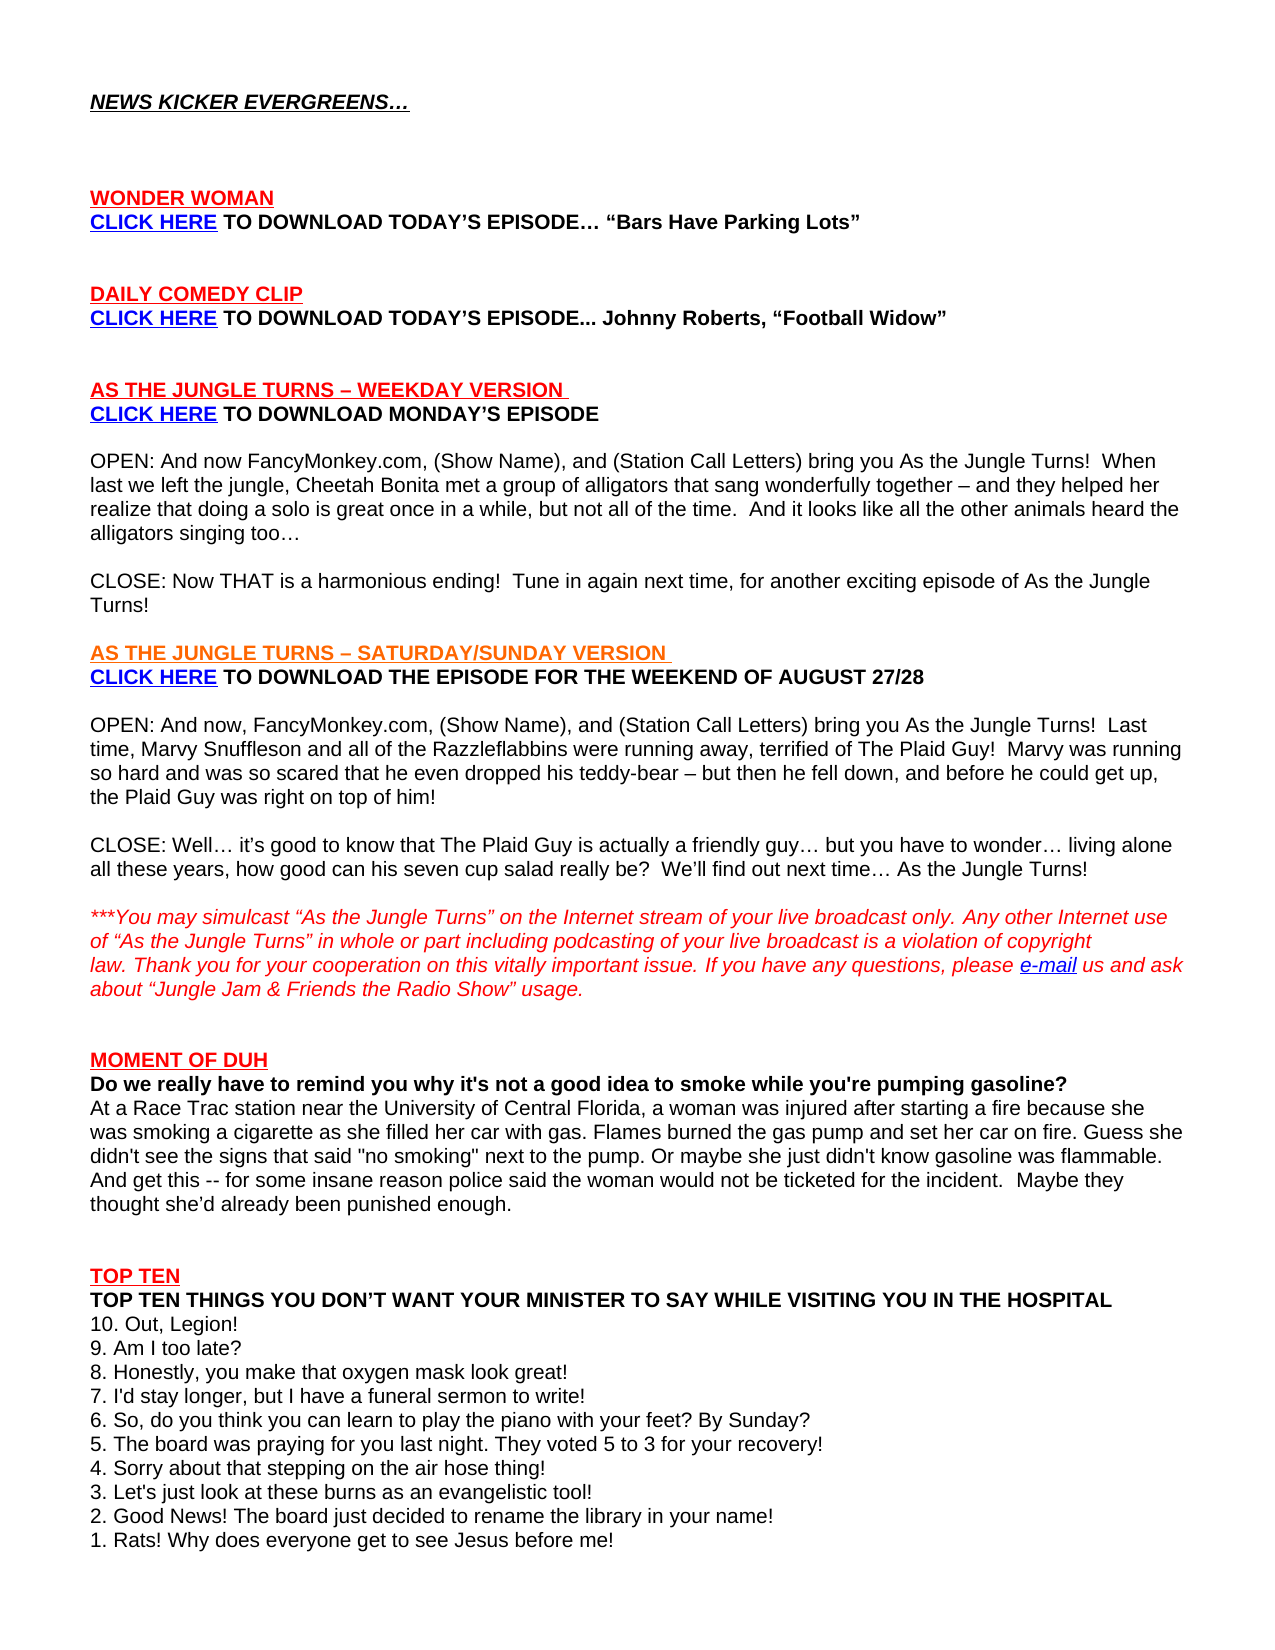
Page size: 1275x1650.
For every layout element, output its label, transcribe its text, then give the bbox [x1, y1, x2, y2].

text TOP TEN THINGS YOU DON’T WANT YOUR MINISTER TO SAY WHILE VISITING YOU IN THE HOSPITAL [90, 1288, 1185, 1312]
text 4. Sorry about that stepping on the air hose thing! [90, 1456, 1185, 1479]
text WONDER WOMAN [90, 186, 1185, 210]
text At a Race Trac station near the University of Central Florida, a woman was injured after starting a fire because she was smoking a cigarette as she filled her car with gas. Flames burned the gas pump and set her car on fire. Guess she didn't see the signs that said "no smoking" next to the pump. Or maybe she just didn't know gasoline was flammable. And get this -- for some insane reason police said the woman would not be ticketed for the incident. Maybe they thought she’d already been punished enough. [90, 1096, 1185, 1216]
text CLICK HERE TO DOWNLOAD MONDAY’S EPISODE [90, 401, 1185, 425]
text OPEN: And now, FancyMonkey.com, (Show Name), and (Station Call Letters) bring you As the Jungle Turns! Last time, Marvy Snuffleson and all of the Razzleflabbins were running away, terrified of The Plaid Guy! Marvy was running so hard and was so scared that he even dropped his teddy-bear – but then he fell down, and before he could get up, the Plaid Guy was right on top of him! [90, 713, 1185, 809]
text 9. Am I too late? [90, 1336, 1185, 1360]
text AS THE JUNGLE TURNS – SATURDAY/SUNDAY VERSION [90, 641, 1185, 665]
text ***You may simulcast “As the Jungle Turns” on the Internet stream of your live broadcast only. Any other Internet use of “As the Jungle Turns” in whole or part including podcasting of your live broadcast is a violation of copyright law. Thank you for your cooperation on this vitally important issue. If you have any questions, please e-mail us and ask about “Jungle Jam & Friends the Radio Show” usage. [90, 904, 1185, 1000]
text Do we really have to remind you why it's not a good idea to smoke while you're pumping gasoline? [90, 1072, 1185, 1096]
text 5. The board was praying for you last night. They voted 5 to 3 for your recovery! [90, 1432, 1185, 1456]
text OPEN: And now FancyMonkey.com, (Show Name), and (Station Call Letters) bring you As the Jungle Turns! When last we left the jungle, Cheetah Bonita met a group of alligators that sang wonderfully together – and they helped her realize that doing a solo is great once in a while, but not all of the time. And it looks like all the other animals heard the alligators singing too… [90, 425, 1185, 545]
text 1. Rats! Why does everyone get to see Jesus before me! [90, 1527, 1185, 1551]
text 10. Out, Legion! [90, 1312, 1185, 1336]
text 3. Let's just look at these burns as an evangelistic tool! [90, 1479, 1185, 1503]
text DAILY COMEDY CLIP [90, 282, 1185, 306]
text CLICK HERE TO DOWNLOAD TODAY’S EPISODE... Johnny Roberts, “Football Widow” [90, 306, 1185, 329]
text 2. Good News! The board just decided to rename the library in your name! [90, 1503, 1185, 1527]
text 6. So, do you think you can learn to play the piano with your feet? By Sunday? [90, 1408, 1185, 1432]
text 7. I'd stay longer, but I have a funeral sermon to write! [90, 1384, 1185, 1408]
text MOMENT OF DUH [90, 1048, 1185, 1072]
text AS THE JUNGLE TURNS – WEEKDAY VERSION [90, 377, 1185, 401]
text NEWS KICKER EVERGREENS… [90, 90, 1185, 114]
text CLICK HERE TO DOWNLOAD THE EPISODE FOR THE WEEKEND OF AUGUST 27/28 [90, 665, 1185, 689]
text CLOSE: Now THAT is a harmonious ending! Tune in again next time, for another exciting episode of As the Jungle Turns! [90, 569, 1185, 617]
text CLICK HERE TO DOWNLOAD TODAY’S EPISODE… “Bars Have Parking Lots” [90, 210, 1185, 234]
text CLOSE: Well… it’s good to know that The Plaid Guy is actually a friendly guy… but you have to wonder… living alone all these years, how good can his seven cup salad really be? We’ll find out next time… As the Jungle Turns! [90, 833, 1185, 881]
text TOP TEN [90, 1264, 1185, 1288]
text 8. Honestly, you make that oxygen mask look great! [90, 1360, 1185, 1384]
